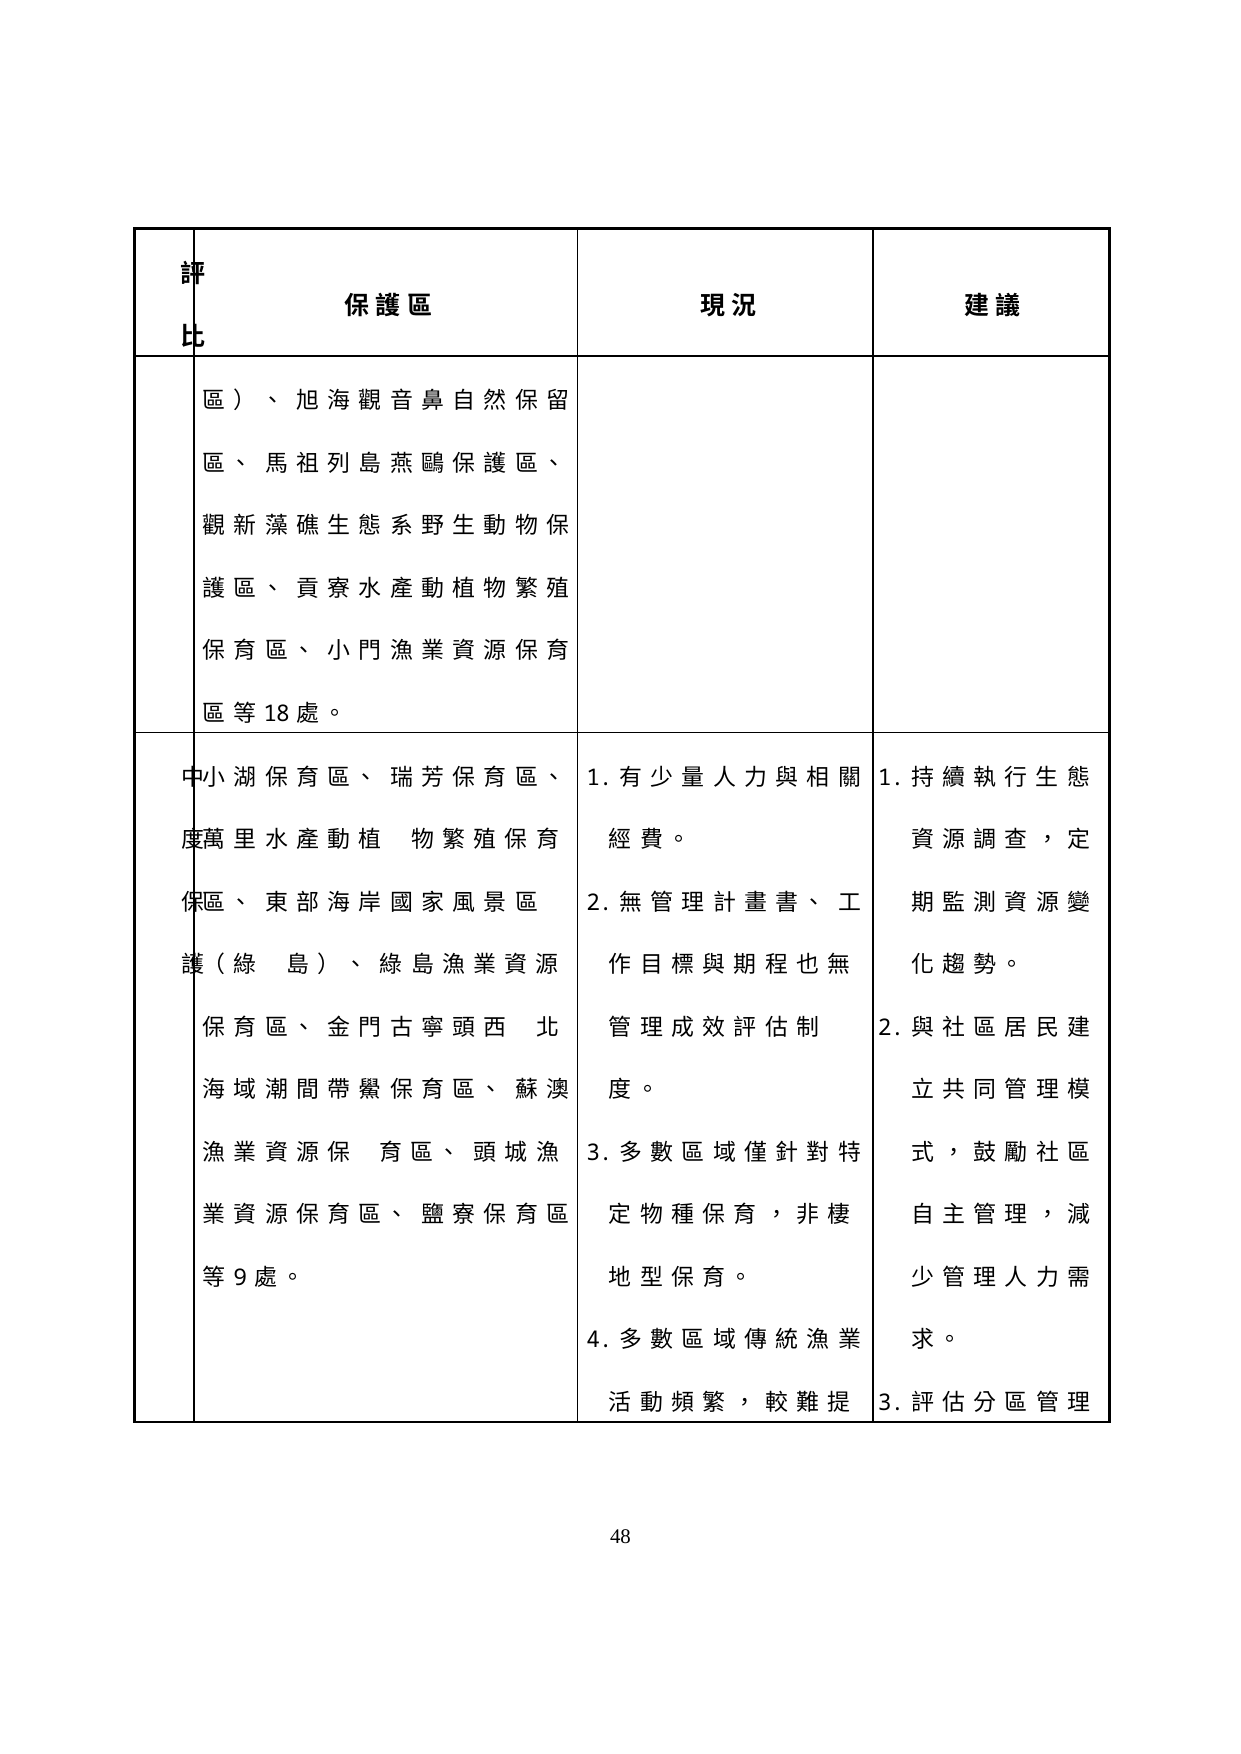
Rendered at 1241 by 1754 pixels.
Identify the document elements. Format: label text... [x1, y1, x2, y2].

table_cell 1.持續執行生態資源調查，定期監測資源變化趨勢。 2.與社區居民建立共同管理模式，鼓勵社區自主管理，減少管理人力需求。 3.評估分區管理 [874, 733, 1108, 1421]
table_cell [578, 357, 872, 732]
table_cell 澎湖玄武岩自然保留區、野柳水產動植物繁殖保育區、臺江國家公園、澎湖縣望安島綠蠵龜產卵棲地保護區、東澳水產動植物繁殖保育區、七美漁業資源保育區、伸港螻蛄蝦繁殖保育區、伸港（二）螻蛄蝦繁殖保育區、王功螻蛄蝦繁殖保育區、澎湖縣貓嶼海鳥保護區、琉球漁業資源保育區、棉花嶼、花瓶嶼野生動物保護區、東北角暨宜蘭海岸國家風景區（海域資源保護區）、旭海觀音鼻自然保留區、馬祖列島燕鷗保護區、觀新藻礁生態系野生動物保護區、貢寮水產動植物繁殖保育區、小門漁業資源保育區等18處。 [195, 357, 577, 732]
table_cell 小湖保育區、瑞芳保育區、萬里水產動植 物繁殖保育區、東部海岸國家風景區（綠 島）、綠島漁業資源保育區、金門古寧頭西 北海域潮間帶鱟保育區、蘇澳漁業資源保 育區、頭城漁業資源保育區、鹽寮保育區等9處。 [195, 733, 577, 1421]
table_header 建議 [874, 230, 1108, 355]
table_header 現況 [578, 230, 872, 355]
table_header 保護區 [195, 230, 577, 355]
table_cell 1.有少量人力與相關經費。 2.無管理計畫書、工作目標與期程也無管理成效評估制度。 3.多數區域僅針對特定物種保育，非棲地型保育。 4.多數區域傳統漁業活動頻繁，較難提 [578, 733, 872, 1421]
table_cell 中度保護 [136, 733, 193, 1421]
table_header 評比 [136, 230, 193, 355]
table_cell [874, 357, 1108, 732]
table_cell 高度保護 [136, 357, 193, 732]
